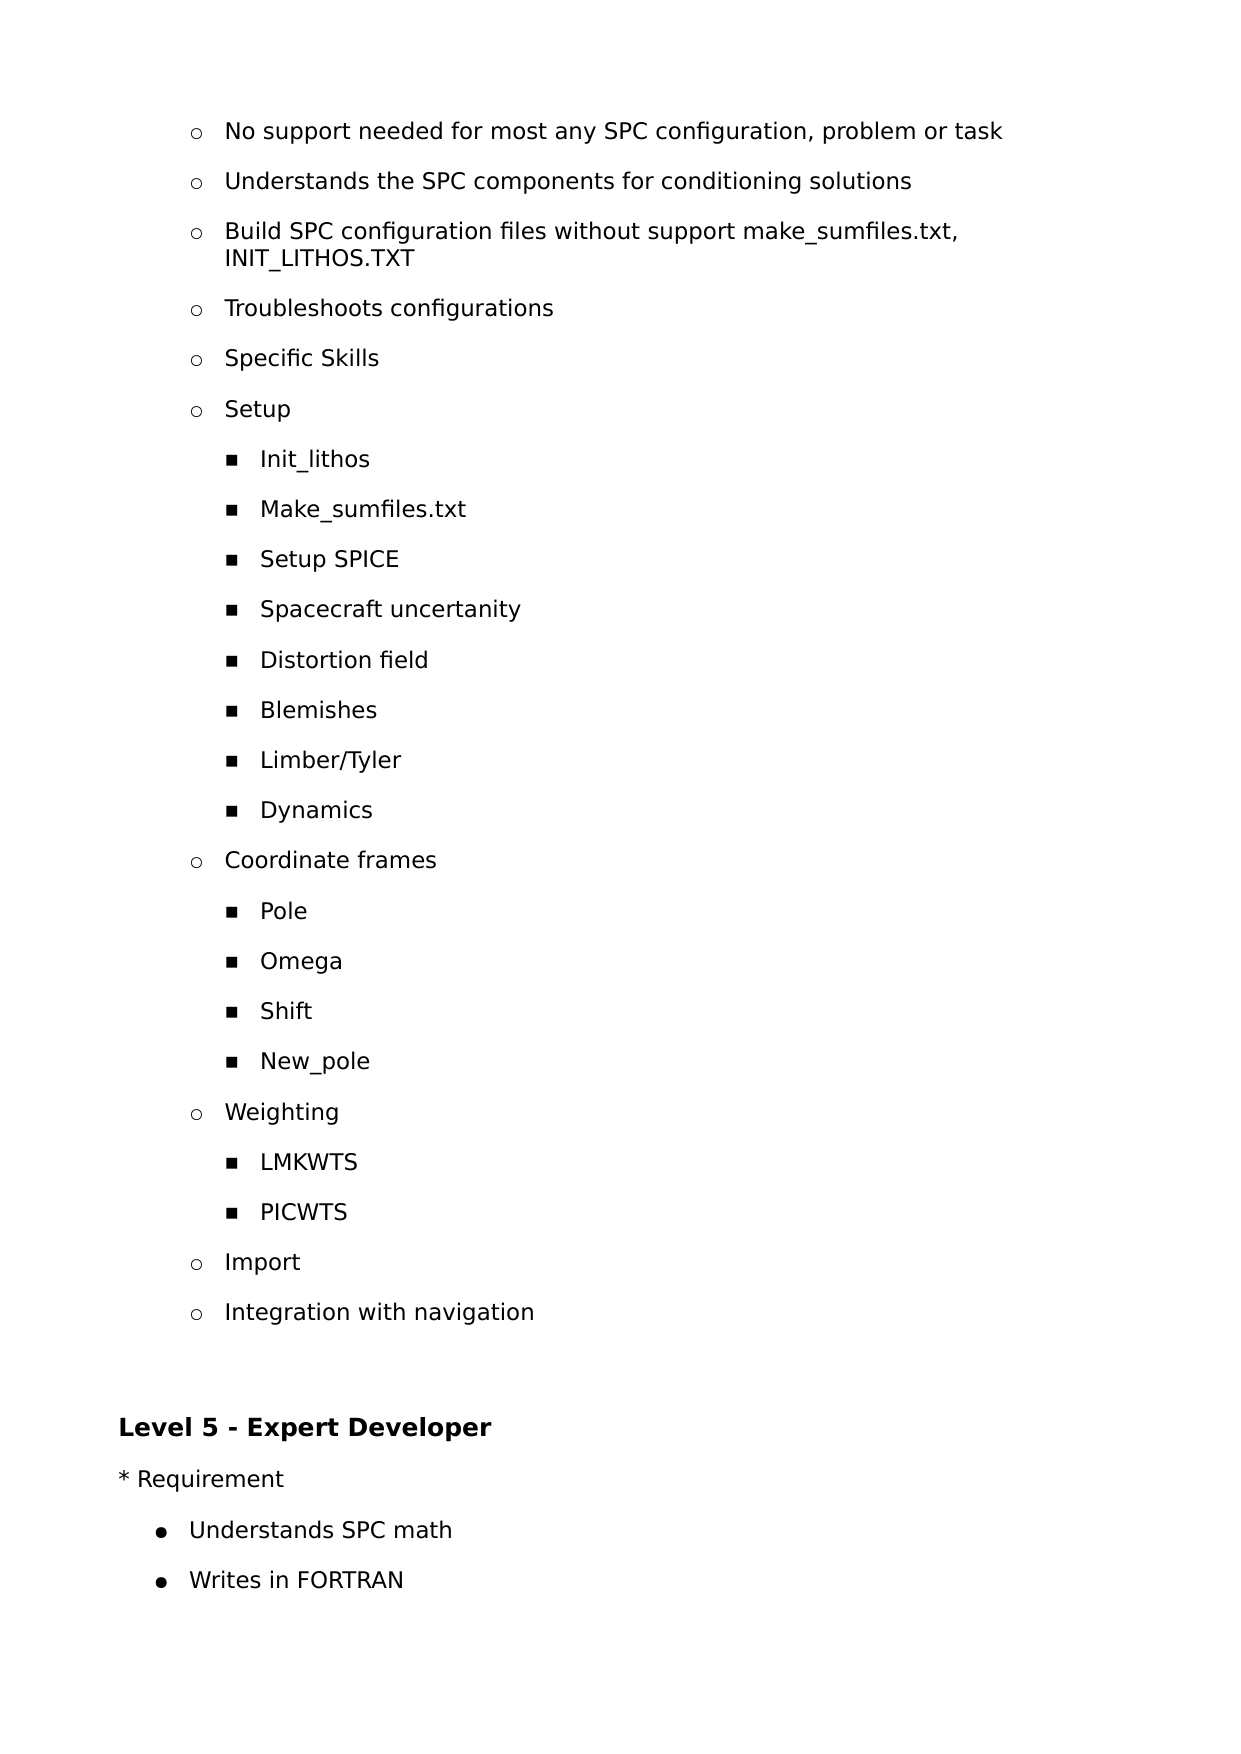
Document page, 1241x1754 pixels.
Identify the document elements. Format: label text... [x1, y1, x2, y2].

list Import [189, 1249, 1122, 1276]
list Limber/Tyler [224, 747, 1122, 774]
list Dynamics [224, 797, 1122, 824]
list Writes in FORTRAN [153, 1567, 1122, 1594]
list Setup SPICE [224, 546, 1122, 573]
list PICWTS [224, 1199, 1122, 1226]
list Init_lithos [224, 446, 1122, 473]
list Make_sumfiles.txt [224, 496, 1122, 523]
list Spacecraft uncertanity [224, 597, 1122, 623]
list Blemishes [224, 697, 1122, 724]
list No support needed for most any SPC configuration, problem or task [189, 118, 1122, 145]
list Integration with navigation [189, 1299, 1122, 1326]
list Understands the SPC components for conditioning solutions [189, 168, 1122, 195]
list Setup [189, 396, 1122, 422]
subtitle Level 5 - Expert Developer [118, 1413, 1122, 1442]
list Build SPC configuration files without support make_sumfiles.txt, INIT_LITHOS.TXT [189, 218, 1122, 272]
list New_pole [224, 1048, 1122, 1075]
text * Requirement [118, 1467, 1122, 1493]
list Pole [224, 898, 1122, 924]
list Weighting [189, 1099, 1122, 1125]
list Distortion field [224, 647, 1122, 673]
list Understands SPC math [153, 1517, 1122, 1543]
list Omega [224, 948, 1122, 975]
list LMKWTS [224, 1149, 1122, 1176]
list Shift [224, 998, 1122, 1025]
list Coordinate frames [189, 848, 1122, 874]
list Troubleshoots configurations [189, 295, 1122, 322]
list Specific Skills [189, 346, 1122, 372]
